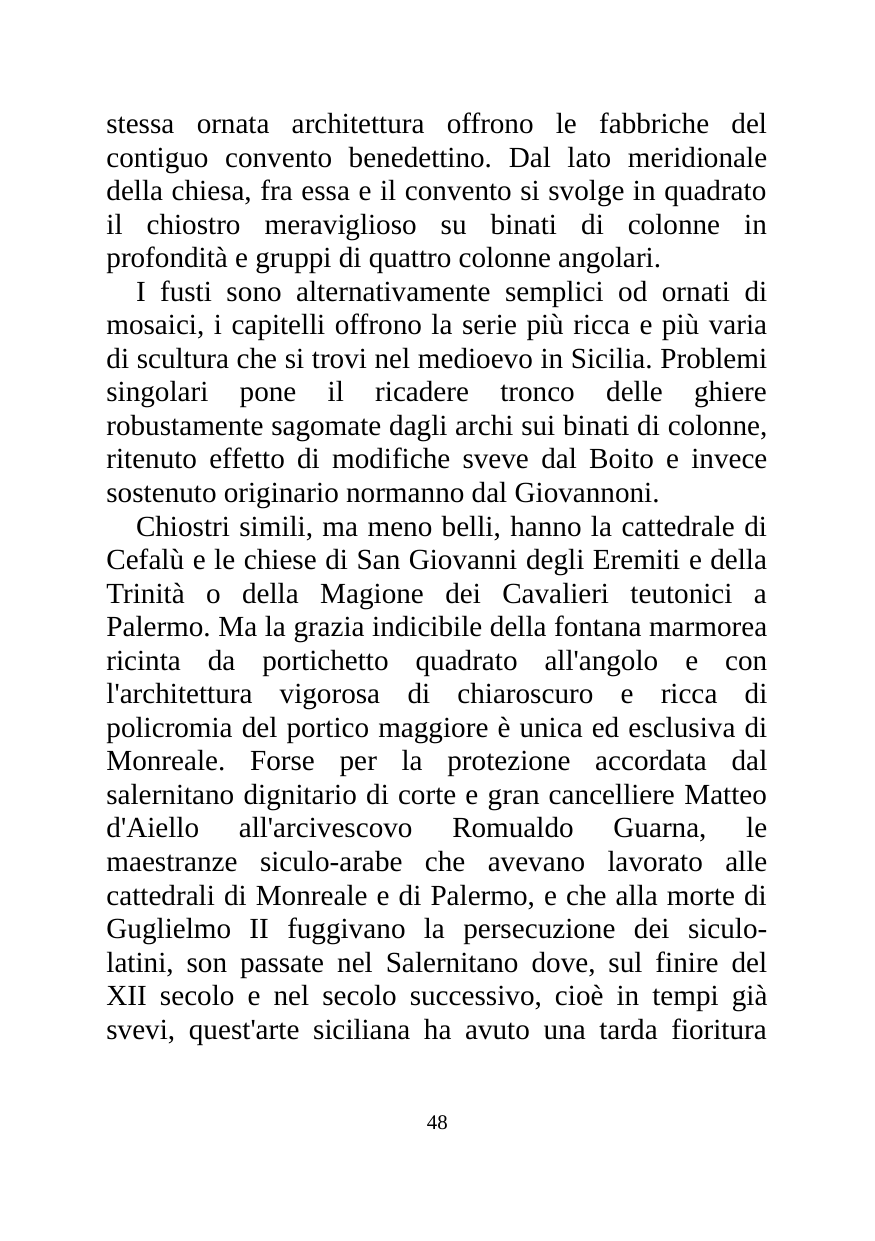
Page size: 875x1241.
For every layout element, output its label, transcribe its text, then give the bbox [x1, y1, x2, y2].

text Chiostri simili, ma meno belli, hanno la cattedrale di Cefalù e le chiese di San Giovanni degli Eremiti e della Trinità o della Magione dei Cavalieri teutonici a Palermo. Ma la grazia indicibile della fontana marmorea ricinta da portichetto quadrato all'angolo e con l'architettura vigorosa di chiaroscuro e ricca di policromia del portico maggiore è unica ed esclusiva di Monreale. Forse per la protezione accordata dal salernitano dignitario di corte e gran cancelliere Matteo d'Aiello all'arcivescovo Romualdo Guarna, le maestranze siculo-arabe che avevano lavorato alle cattedrali di Monreale e di Palermo, e che alla morte di Guglielmo II fuggivano la persecuzione dei siculo-latini, son passate nel Salernitano dove, sul finire del XII secolo e nel secolo successivo, cioè in tempi già svevi, quest'arte siciliana ha avuto una tarda fioritura [106, 509, 768, 1045]
text I fusti sono alternativamente semplici od ornati di mosaici, i capitelli offrono la serie più ricca e più varia di scultura che si trovi nel medioevo in Sicilia. Problemi singolari pone il ricadere tronco delle ghiere robustamente sagomate dagli archi sui binati di colonne, ritenuto effetto di modifiche sveve dal Boito e invece sostenuto originario normanno dal Giovannoni. [106, 274, 768, 509]
text stessa ornata architettura offrono le fabbriche del contiguo convento benedettino. Dal lato meridionale della chiesa, fra essa e il convento si svolge in quadrato il chiostro meraviglioso su binati di colonne in profondità e gruppi di quattro colonne angolari. [106, 106, 768, 274]
